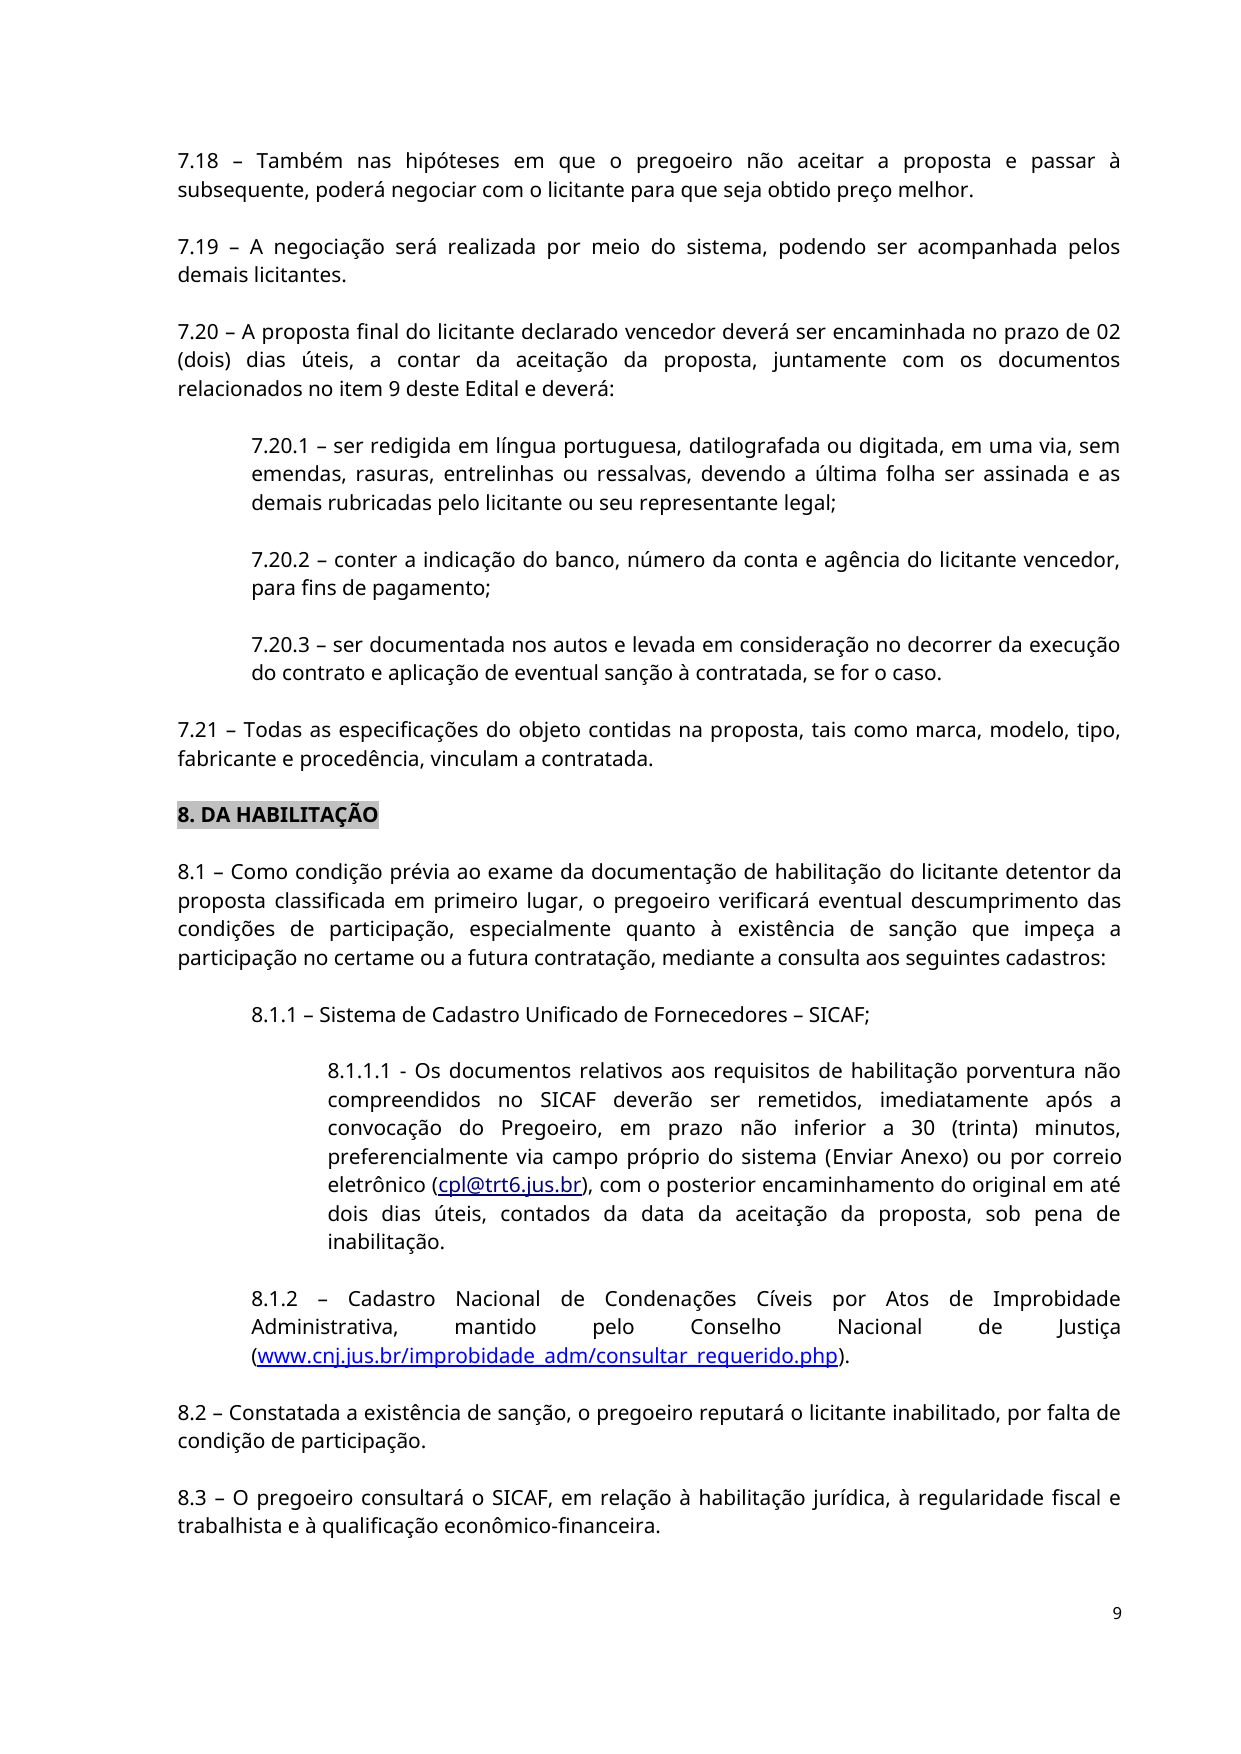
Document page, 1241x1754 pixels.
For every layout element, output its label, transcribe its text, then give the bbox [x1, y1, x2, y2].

list 8.2 – Constatada a existência de sanção, o pregoeiro reputará o licitante inabilitado, por falta de condição de participação. [177, 1398, 1122, 1455]
text 7.20 – A proposta final do licitante declarado vencedor deverá ser encaminhada no prazo de 02 (dois) dias úteis, a contar da aceitação da proposta, juntamente com os documentos relacionados no item 9 deste Edital e deverá: [177, 317, 1122, 402]
text 8. DA HABILITAÇÃO [177, 801, 1122, 829]
list 8.1.1 – Sistema de Cadastro Unificado de Fornecedores – SICAF; [251, 1000, 1122, 1028]
text 7.20.3 – ser documentada nos autos e levada em consideração no decorrer da execução do contrato e aplicação de eventual sanção à contratada, se for o caso. [251, 630, 1122, 687]
list 8.1.2 – Cadastro Nacional de Condenações Cíveis por Atos de Improbidade Administrativa, mantido pelo Conselho Nacional de Justiça (www.cnj.jus.br/improbidade_adm/consultar_requerido.php). [251, 1284, 1122, 1369]
text 7.21 – Todas as especificações do objeto contidas na proposta, tais como marca, modelo, tipo, fabricante e procedência, vinculam a contratada. [177, 715, 1122, 772]
text 7.20.1 – ser redigida em língua portuguesa, datilografada ou digitada, em uma via, sem emendas, rasuras, entrelinhas ou ressalvas, devendo a última folha ser assinada e as demais rubricadas pelo licitante ou seu representante legal; [251, 431, 1122, 516]
text 7.19 – A negociação será realizada por meio do sistema, podendo ser acompanhada pelos demais licitantes. [177, 232, 1122, 289]
text 7.20.2 – conter a indicação do banco, número da conta e agência do licitante vencedor, para fins de pagamento; [251, 545, 1122, 602]
list 8.1 – Como condição prévia ao exame da documentação de habilitação do licitante detentor da proposta classificada em primeiro lugar, o pregoeiro verificará eventual descumprimento das condições de participação, especialmente quanto à existência de sanção que impeça a participação no certame ou a futura contratação, mediante a consulta aos seguintes cadastros: [177, 857, 1122, 971]
text 8.3 – O pregoeiro consultará o SICAF, em relação à habilitação jurídica, à regularidade fiscal e trabalhista e à qualificação econômico-financeira. [177, 1483, 1122, 1540]
text 7.18 – Também nas hipóteses em que o pregoeiro não aceitar a proposta e passar à subsequente, poderá negociar com o licitante para que seja obtido preço melhor. [177, 147, 1122, 203]
text 8.1.1.1 - Os documentos relativos aos requisitos de habilitação porventura não compreendidos no SICAF deverão ser remetidos, imediatamente após a convocação do Pregoeiro, em prazo não inferior a 30 (trinta) minutos, preferencialmente via campo próprio do sistema (Enviar Anexo) ou por correio eletrônico (cpl@trt6.jus.br), com o posterior encaminhamento do original em até dois dias úteis, contados da data da aceitação da proposta, sob pena de inabilitação. [327, 1057, 1122, 1256]
